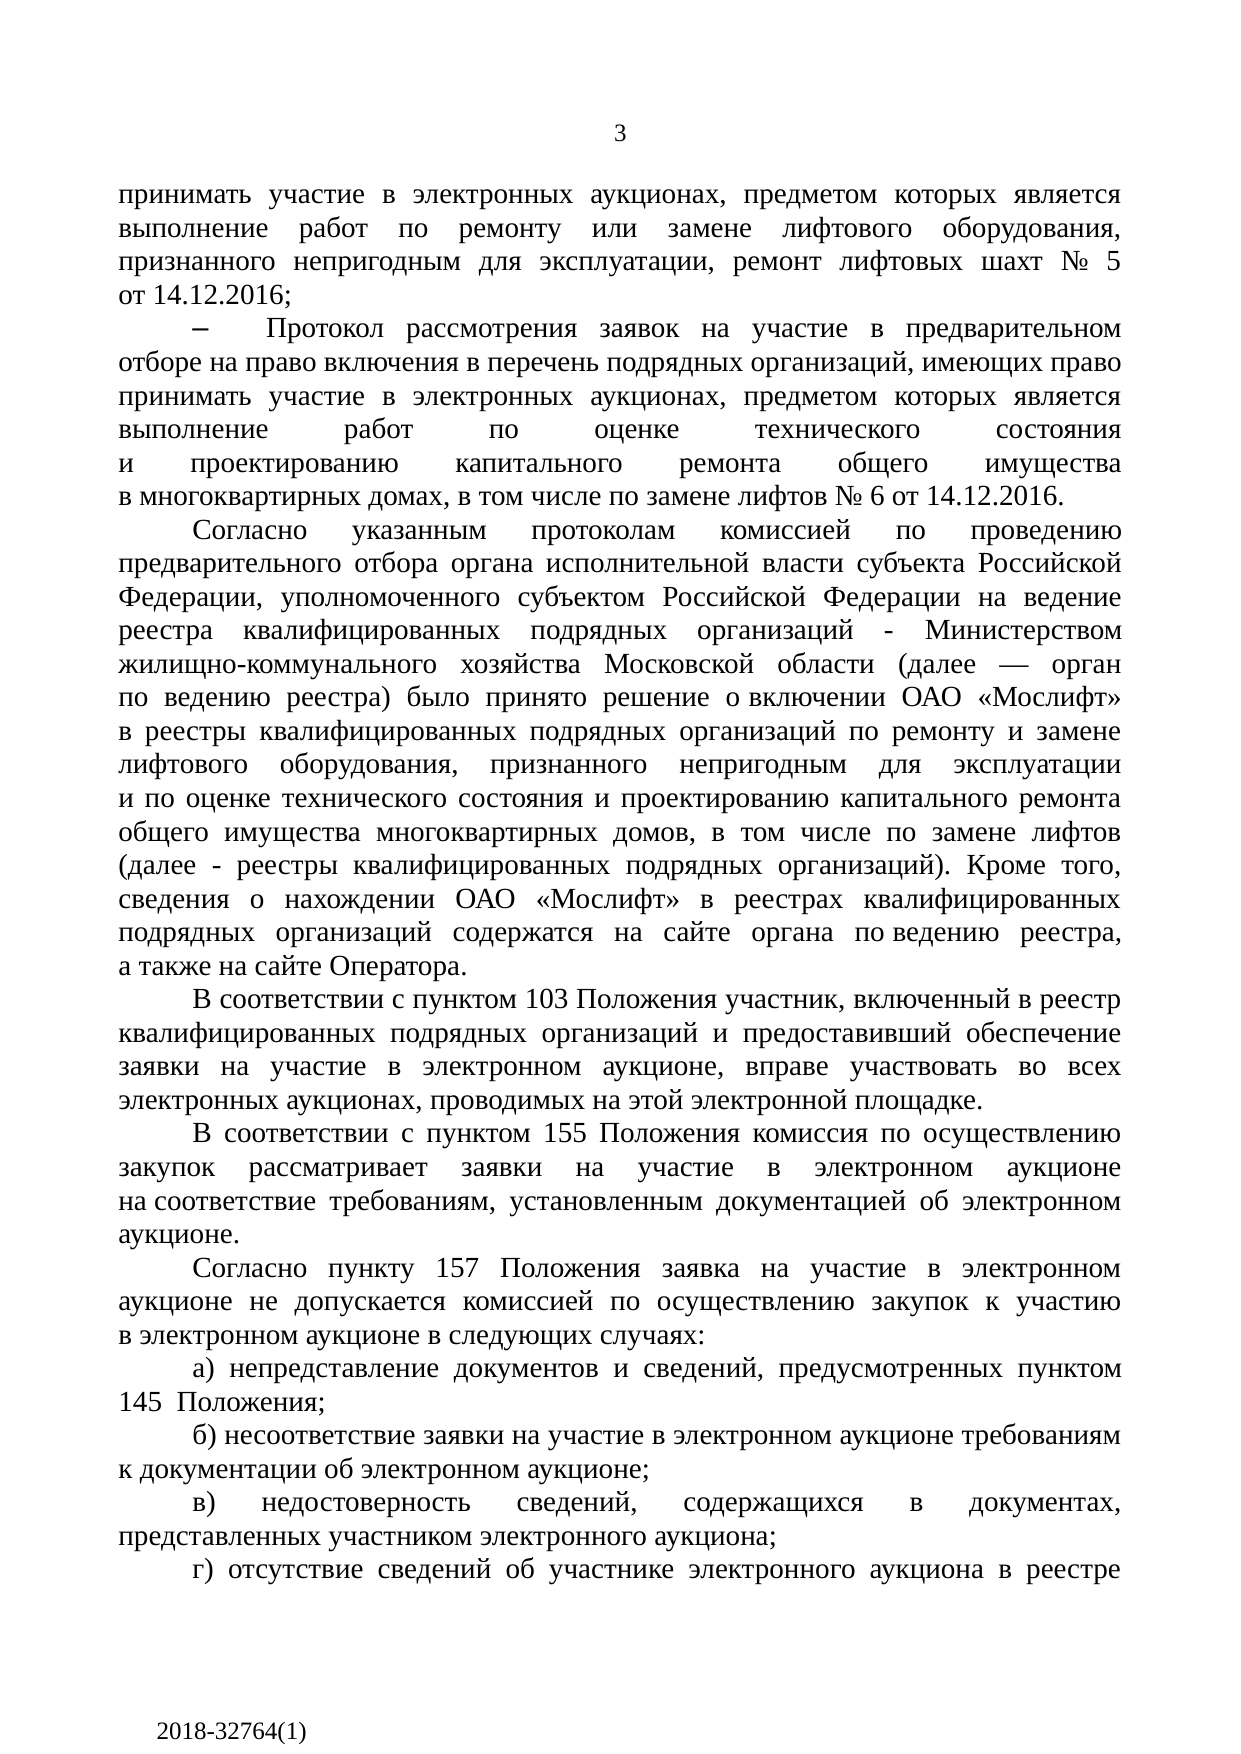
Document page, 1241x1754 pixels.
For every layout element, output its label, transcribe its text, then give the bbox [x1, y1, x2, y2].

text г) отсутствие сведений об участнике электронного аукциона в реестре [118, 1552, 1122, 1585]
text в) недостоверность сведений, содержащихся в документах, представленных участником электронного аукциона; [118, 1484, 1122, 1552]
text а) непредставление документов и сведений, предусмотренных пунктом 145 Положения; [118, 1350, 1122, 1417]
text В соответствии с пунктом 155 Положения комиссия по осуществлению закупок рассматривает заявки на участие в электронном аукционе на соответствие требованиям, установленным документацией об электронном аукционе. [118, 1116, 1122, 1250]
text б) несоответствие заявки на участие в электронном аукционе требованиям к документации об электронном аукционе; [118, 1417, 1122, 1484]
text Согласно указанным протоколам комиссией по проведению предварительного отбора органа исполнительной власти субъекта Российской Федерации, уполномоченного субъектом Российской Федерации на ведение реестра квалифицированных подрядных организаций - Министерством жилищно-коммунального хозяйства Московской области (далее — орган по ведению реестра) было принято решение о включении ОАО «Мослифт» в реестры квалифицированных подрядных организаций по ремонту и замене лифтового оборудования, признанного непригодным для эксплуатации и по оценке технического состояния и проектированию капитального ремонта общего имущества многоквартирных домов, в том числе по замене лифтов (далее - реестры квалифицированных подрядных организаций). Кроме того, сведения о нахождении ОАО «Мослифт» в реестрах квалифицированных подрядных организаций содержатся на сайте органа по ведению реестра, а также на сайте Оператора. [118, 512, 1122, 981]
text В соответствии с пунктом 103 Положения участник, включенный в реестр квалифицированных подрядных организаций и предоставивший обеспечение заявки на участие в электронном аукционе, вправе участвовать во всех электронных аукционах, проводимых на этой электронной площадке. [118, 981, 1122, 1116]
text Согласно пункту 157 Положения заявка на участие в электронном аукционе не допускается комиссией по осуществлению закупок к участию в электронном аукционе в следующих случаях: [118, 1250, 1122, 1350]
list принимать участие в электронных аукционах, предметом которых является выполнение работ по ремонту или замене лифтового оборудования, признанного непригодным для эксплуатации, ремонт лифтовых шахт № 5 от 14.12.2016; [118, 176, 1122, 311]
list Протокол рассмотрения заявок на участие в предварительном отборе на право включения в перечень подрядных организаций, имеющих право принимать участие в электронных аукционах, предметом которых является выполнение работ по оценке технического состояния и проектированию капитального ремонта общего имущества в многоквартирных домах, в том числе по замене лифтов № 6 от 14.12.2016. [118, 311, 1122, 512]
